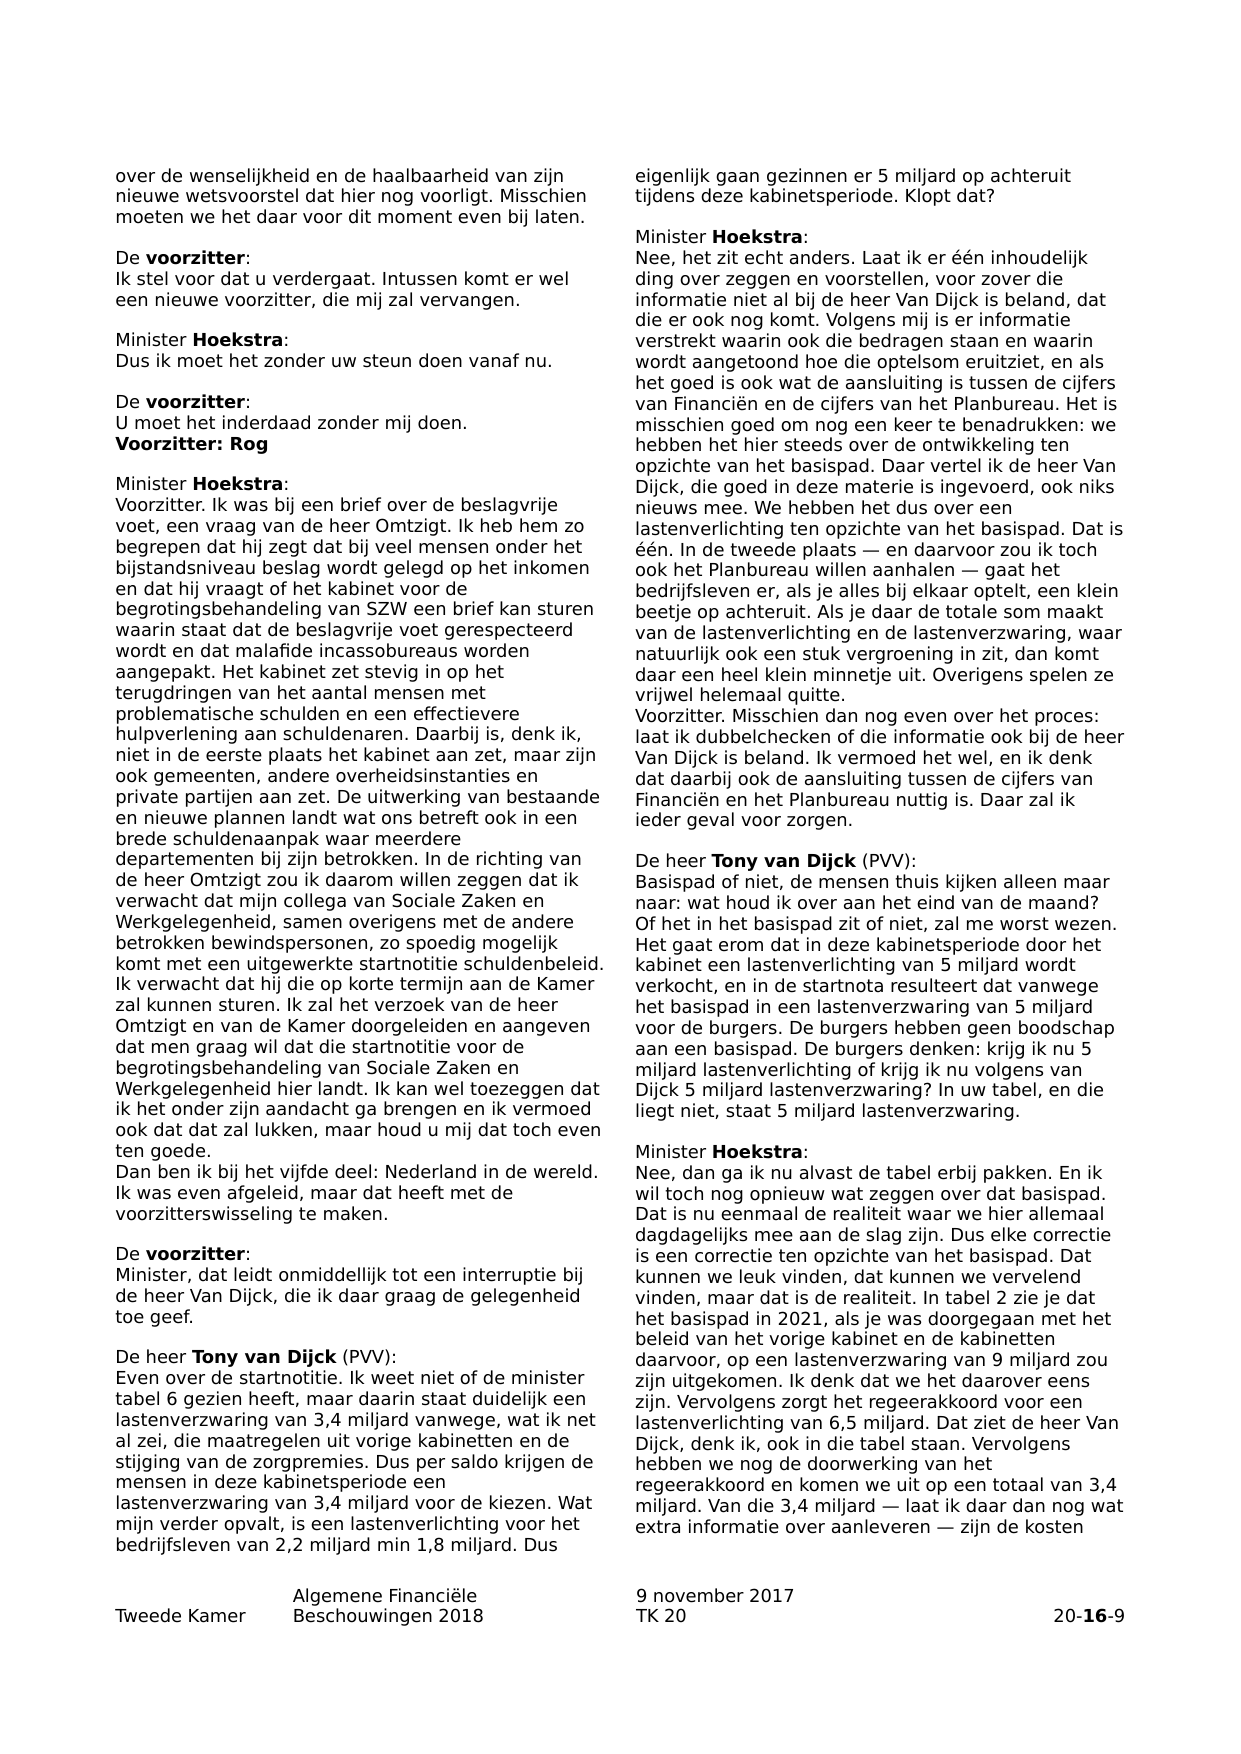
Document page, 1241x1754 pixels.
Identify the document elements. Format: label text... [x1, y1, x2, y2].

text Nee, dan ga ik nu alvast de tabel erbij pakken. En ik wil toch nog opnieuw wat zeggen over dat basispad. Dat is nu eenmaal de realiteit waar we hier allemaal dagdagelijks mee aan de slag zijn. Dus elke correctie is een correctie ten opzichte van het basispad. Dat kunnen we leuk vinden, dat kunnen we vervelend vinden, maar dat is de realiteit. In tabel 2 zie je dat het basispad in 2021, als je was doorgegaan met het beleid van het vorige kabinet en de kabinetten daarvoor, op een lastenverzwaring van 9 miljard zou zijn uitgekomen. Ik denk dat we het daarover eens zijn. Vervolgens zorgt het regeerakkoord voor een lastenverlichting van 6,5 miljard. Dat ziet de heer Van Dijck, denk ik, ook in die tabel staan. Vervolgens hebben we nog de doorwerking van het regeerakkoord en komen we uit op een totaal van 3,4 miljard. Van die 3,4 miljard — laat ik daar dan nog wat extra informatie over aanleveren — zijn de kosten [635, 1162, 1125, 1537]
text Ik was even afgeleid, maar dat heeft met de voorzitterswisseling te maken. [115, 1182, 605, 1224]
text U moet het inderdaad zonder mij doen. [115, 412, 605, 433]
text Voorzitter: Rog [115, 433, 605, 454]
text Ik stel voor dat u verdergaat. Intussen komt er wel een nieuwe voorzitter, die mij zal vervangen. [115, 268, 605, 310]
text Minister Hoekstra: [115, 330, 605, 351]
text Nee, het zit echt anders. Laat ik er één inhoudelijk ding over zeggen en voorstellen, voor zover die informatie niet al bij de heer Van Dijck is beland, dat die er ook nog komt. Volgens mij is er informatie verstrekt waarin ook die bedragen staan en waarin wordt aangetoond hoe die optelsom eruitziet, en als het goed is ook wat de aansluiting is tussen de cijfers van Financiën en de cijfers van het Planbureau. Het is misschien goed om nog een keer te benadrukken: we hebben het hier steeds over de ontwikkeling ten opzichte van het basispad. Daar vertel ik de heer Van Dijck, die goed in deze materie is ingevoerd, ook niks nieuws mee. We hebben het dus over een lastenverlichting ten opzichte van het basispad. Dat is één. In de tweede plaats — en daarvoor zou ik toch ook het Planbureau willen aanhalen — gaat het bedrijfsleven er, als je alles bij elkaar optelt, een klein beetje op achteruit. Als je daar de totale som maakt van de lastenverlichting en de lastenverzwaring, waar natuurlijk ook een stuk vergroening in zit, dan komt daar een heel klein minnetje uit. Overigens spelen ze vrijwel helemaal quitte. [635, 248, 1125, 706]
text eigenlijk gaan gezinnen er 5 miljard op achteruit tijdens deze kabinetsperiode. Klopt dat? [635, 165, 1125, 207]
text Voorzitter. Ik was bij een brief over de beslagvrije voet, een vraag van de heer Omtzigt. Ik heb hem zo begrepen dat hij zegt dat bij veel mensen onder het bijstandsniveau beslag wordt gelegd op het inkomen en dat hij vraagt of het kabinet voor de begrotingsbehandeling van SZW een brief kan sturen waarin staat dat de beslagvrije voet gerespecteerd wordt en dat malafide incassobureaus worden aangepakt. Het kabinet zet stevig in op het terugdringen van het aantal mensen met problematische schulden en een effectievere hulpverlening aan schuldenaren. Daarbij is, denk ik, niet in de eerste plaats het kabinet aan zet, maar zijn ook gemeenten, andere overheidsinstanties en private partijen aan zet. De uitwerking van bestaande en nieuwe plannen landt wat ons betreft ook in een brede schuldenaanpak waar meerdere departementen bij zijn betrokken. In de richting van de heer Omtzigt zou ik daarom willen zeggen dat ik verwacht dat mijn collega van Sociale Zaken en Werkgelegenheid, samen overigens met de andere betrokken bewindspersonen, zo spoedig mogelijk komt met een uitgewerkte startnotitie schuldenbeleid. Ik verwacht dat hij die op korte termijn aan de Kamer zal kunnen sturen. Ik zal het verzoek van de heer Omtzigt en van de Kamer doorgeleiden en aangeven dat men graag wil dat die startnotitie voor de begrotingsbehandeling van Sociale Zaken en Werkgelegenheid hier landt. Ik kan wel toezeggen dat ik het onder zijn aandacht ga brengen en ik vermoed ook dat dat zal lukken, maar houd u mij dat toch even ten goede. [115, 495, 605, 1162]
text Minister, dat leidt onmiddellijk tot een interruptie bij de heer Van Dijck, die ik daar graag de gelegenheid toe geef. [115, 1265, 605, 1327]
text De voorzitter: [115, 248, 605, 268]
text De heer Tony van Dijck (PVV): [115, 1347, 605, 1368]
text over de wenselijkheid en de haalbaarheid van zijn nieuwe wetsvoorstel dat hier nog voorligt. Misschien moeten we het daar voor dit moment even bij laten. [115, 165, 605, 228]
text Minister Hoekstra: [635, 227, 1125, 248]
text Voorzitter. Misschien dan nog even over het proces: laat ik dubbelchecken of die informatie ook bij de heer Van Dijck is beland. Ik vermoed het wel, en ik denk dat daarbij ook de aansluiting tussen de cijfers van Financiën en het Planbureau nuttig is. Daar zal ik ieder geval voor zorgen. [635, 706, 1125, 831]
text Minister Hoekstra: [115, 474, 605, 495]
text De voorzitter: [115, 1244, 605, 1265]
text Dus ik moet het zonder uw steun doen vanaf nu. [115, 351, 605, 372]
text Dan ben ik bij het vijfde deel: Nederland in de wereld. [115, 1162, 605, 1182]
text Minister Hoekstra: [635, 1142, 1125, 1162]
text De voorzitter: [115, 392, 605, 412]
text De heer Tony van Dijck (PVV): [635, 851, 1125, 872]
text Even over de startnotitie. Ik weet niet of de minister tabel 6 gezien heeft, maar daarin staat duidelijk een lastenverzwaring van 3,4 miljard vanwege, wat ik net al zei, die maatregelen uit vorige kabinetten en de stijging van de zorgpremies. Dus per saldo krijgen de mensen in deze kabinetsperiode een lastenverzwaring van 3,4 miljard voor de kiezen. Wat mijn verder opvalt, is een lastenverlichting voor het bedrijfsleven van 2,2 miljard min 1,8 miljard. Dus [115, 1368, 605, 1556]
text Basispad of niet, de mensen thuis kijken alleen maar naar: wat houd ik over aan het eind van de maand? Of het in het basispad zit of niet, zal me worst wezen. Het gaat erom dat in deze kabinetsperiode door het kabinet een lastenverlichting van 5 miljard wordt verkocht, en in de startnota resulteert dat vanwege het basispad in een lastenverzwaring van 5 miljard voor de burgers. De burgers hebben geen boodschap aan een basispad. De burgers denken: krijg ik nu 5 miljard lastenverlichting of krijg ik nu volgens van Dijck 5 miljard lastenverzwaring? In uw tabel, en die liegt niet, staat 5 miljard lastenverzwaring. [635, 872, 1125, 1122]
